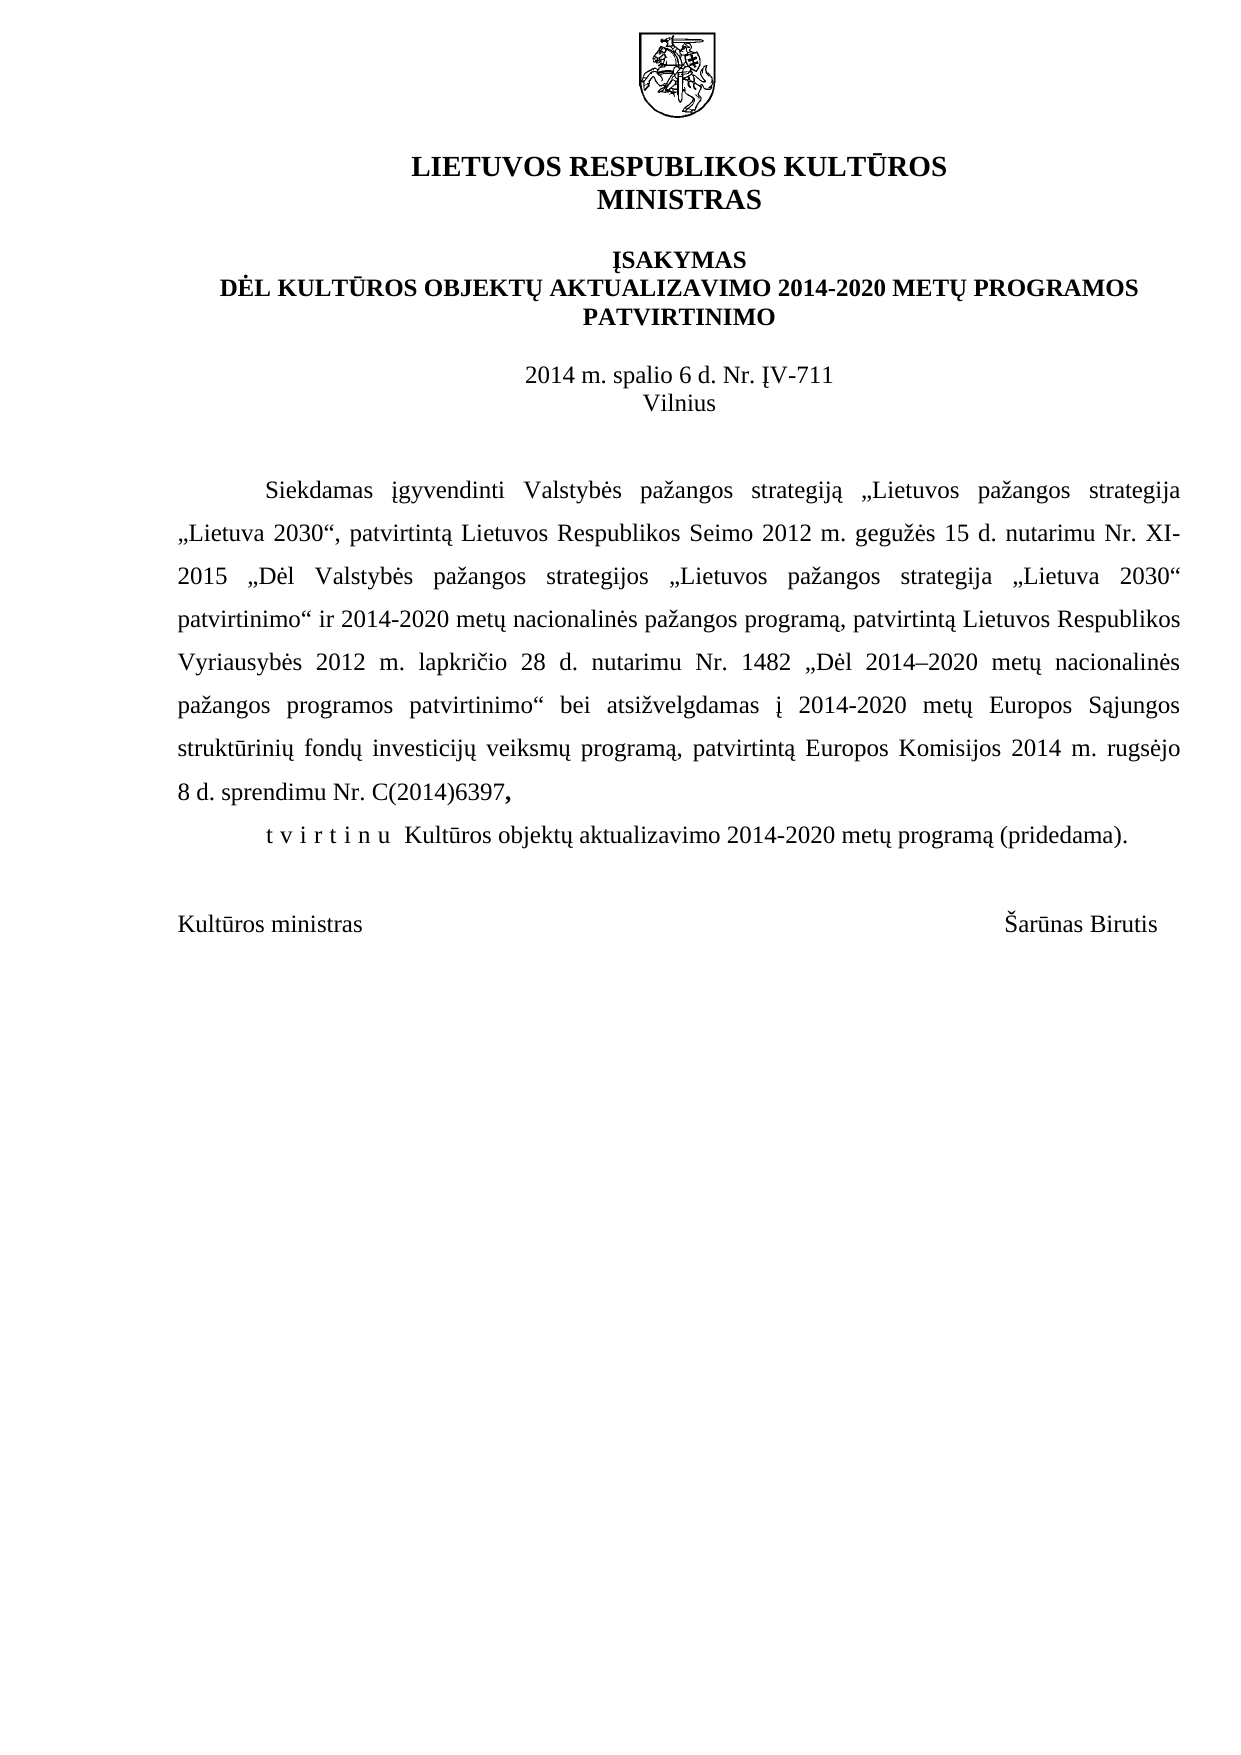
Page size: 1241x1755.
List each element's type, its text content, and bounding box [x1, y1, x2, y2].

text MINISTRAS [177, 182, 1181, 216]
text Kultūros ministras Šarūnas Birutis [177, 909, 1181, 938]
text tvirtinu Kultūros objektų aktualizavimo 2014-2020 metų programą (pridedama). [177, 820, 1181, 848]
text DĖL KULTŪROS OBJEKTŲ AKTUALIZAVIMO 2014-2020 METŲ PROGRAMOS PATVIRTINIMO [177, 273, 1181, 331]
text 2014 m. spalio 6 d. Nr. ĮV-711 [177, 360, 1181, 388]
text ĮSAKYMAS [177, 245, 1181, 273]
text Siekdamas įgyvendinti Valstybės pažangos strategiją „Lietuvos pažangos strategija „Lietuva 2030“, patvirtintą Lietuvos Respublikos Seimo 2012 m. gegužės 15 d. nutarimu Nr. XI-2015 „Dėl Valstybės pažangos strategijos „Lietuvos pažangos strategija „Lietuva 2030“ patvirtinimo“ ir 2014-2020 metų nacionalinės pažangos programą, patvirtintą Lietuvos Respublikos Vyriausybės 2012 m. lapkričio 28 d. nutarimu Nr. 1482 „Dėl 2014–2020 metų nacionalinės pažangos programos patvirtinimo“ bei atsižvelgdamas į 2014-2020 metų Europos Sąjungos struktūrinių fondų investicijų veiksmų programą, patvirtintą Europos Komisijos 2014 m. rugsėjo 8 d. sprendimu Nr. C(2014)6397, [177, 475, 1181, 805]
text LIETUVOS RESPUBLIKOS KULTŪROS [177, 149, 1181, 182]
text Vilnius [177, 388, 1181, 417]
